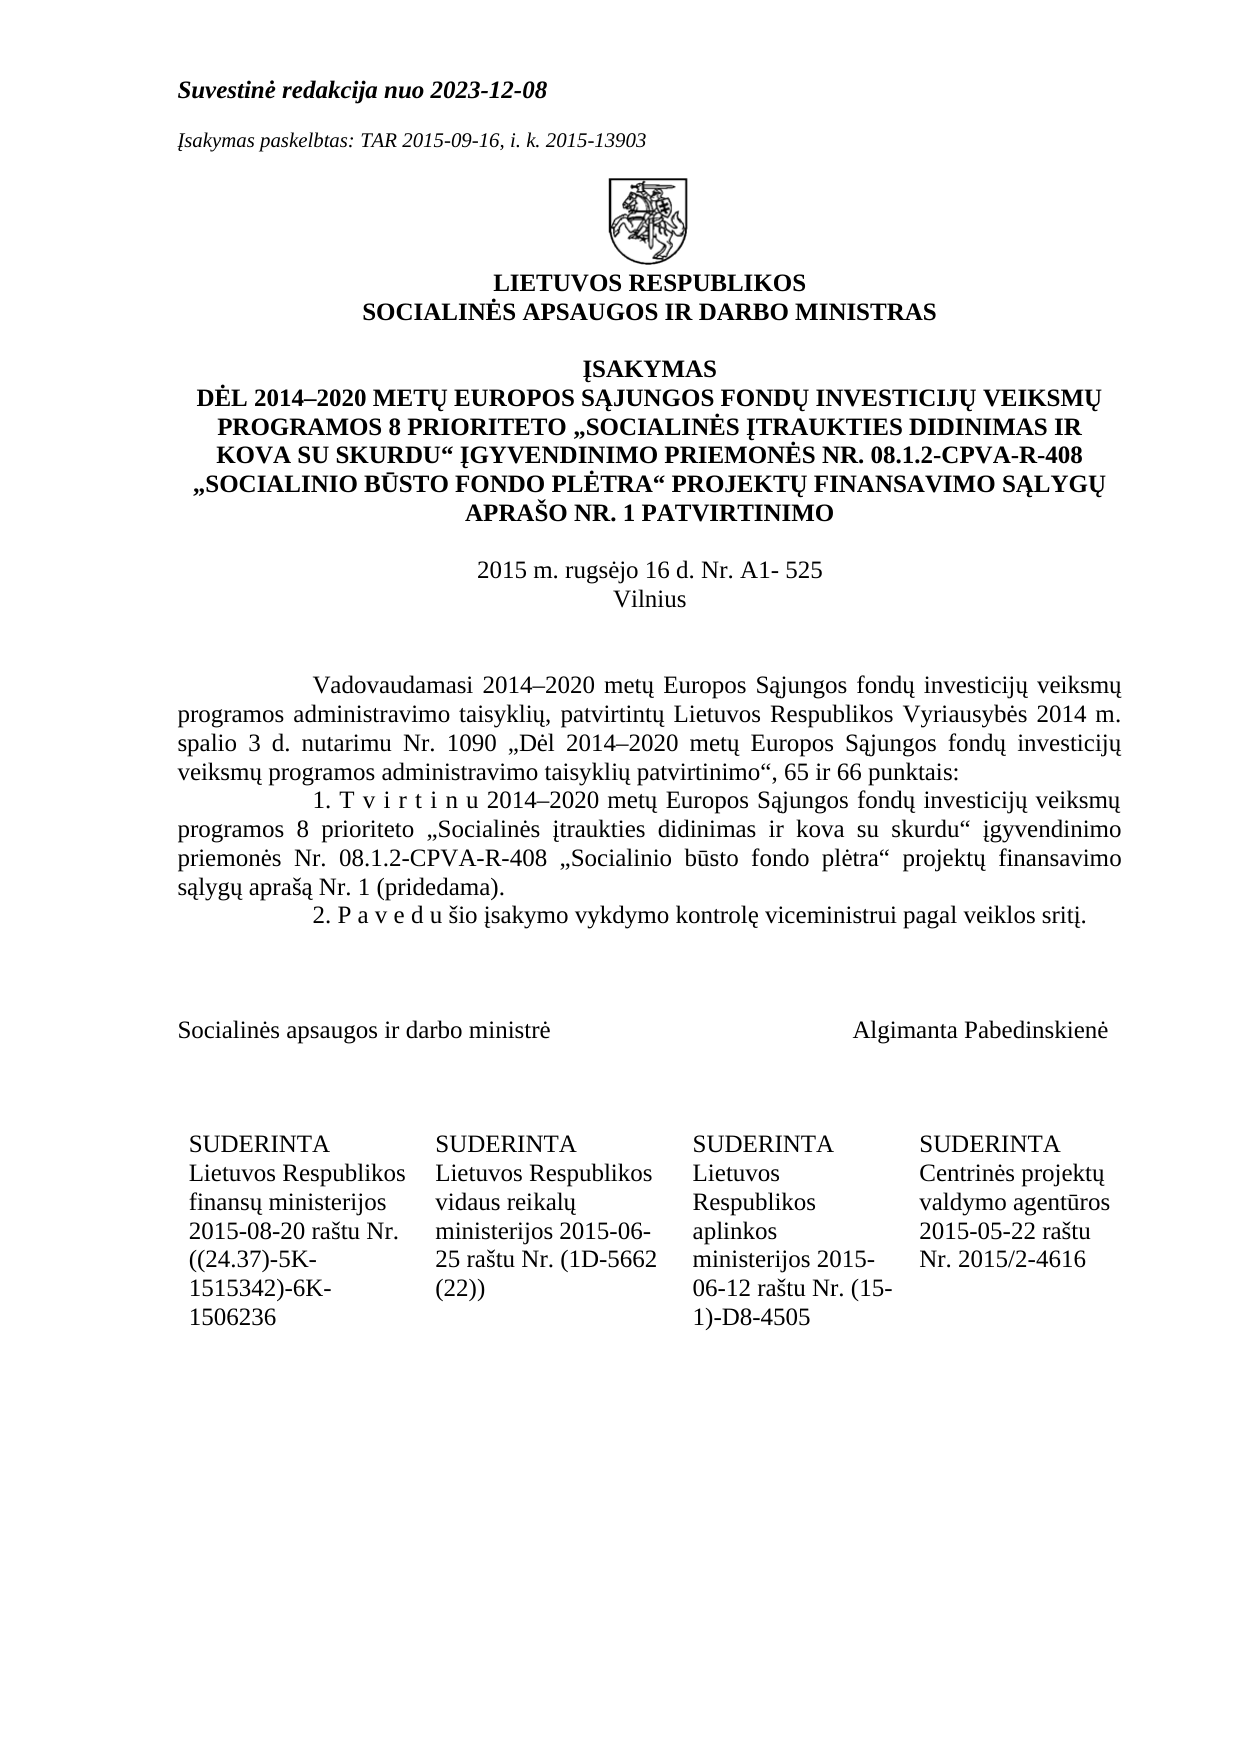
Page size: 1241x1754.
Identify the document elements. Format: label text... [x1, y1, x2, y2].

text Socialinės apsaugos ir darbo ministrė Algimanta Pabedinskienė [177, 1015, 1122, 1044]
text SOCIALINĖS APSAUGOS IR DARBO MINISTRAS [177, 297, 1122, 325]
text 2. P a v e d u šio įsakymo vykdymo kontrolę viceministrui pagal veiklos sritį. [177, 900, 1122, 929]
table_header SUDERINTA Lietuvos Respublikos finansų ministerijos 2015-08-20 raštu Nr. ((24.37)-5K-1515342)-6K-1506236 [177, 1130, 424, 1331]
text Įsakymas paskelbtas: TAR 2015-09-16, i. k. 2015-13903 [177, 128, 1122, 152]
table_header SUDERINTA Lietuvos Respublikos aplinkos ministerijos 2015-06-12 raštu Nr. (15-1)-D8-4505 [681, 1130, 908, 1331]
text ĮSAKYMAS [177, 354, 1122, 383]
table_header SUDERINTA Lietuvos Respublikos vidaus reikalų ministerijos 2015-06-25 raštu Nr. (1D-5662 (22)) [424, 1130, 681, 1331]
text LIETUVOS RESPUBLIKOS [177, 268, 1122, 297]
text 2015 m. rugsėjo 16 d. Nr. A1- 525 [177, 555, 1122, 584]
table_header SUDERINTA Centrinės projektų valdymo agentūros 2015-05-22 raštu Nr. 2015/2-4616 [908, 1130, 1122, 1331]
text Vadovaudamasi 2014–2020 metų Europos Sąjungos fondų investicijų veiksmų programos administravimo taisyklių, patvirtintų Lietuvos Respublikos Vyriausybės 2014 m. spalio 3 d. nutarimu Nr. 1090 „Dėl 2014–2020 metų Europos Sąjungos fondų investicijų veiksmų programos administravimo taisyklių patvirtinimo“, 65 ir 66 punktais: [177, 670, 1122, 785]
text Vilnius [177, 584, 1122, 613]
text 1. T v i r t i n u 2014–2020 metų Europos Sąjungos fondų investicijų veiksmų programos 8 prioriteto „Socialinės įtraukties didinimas ir kova su skurdu“ įgyvendinimo priemonės Nr. 08.1.2-CPVA-R-408 „Socialinio būsto fondo plėtra“ projektų finansavimo sąlygų aprašą Nr. 1 (pridedama). [177, 785, 1122, 900]
text Suvestinė redakcija nuo 2023-12-08 [177, 75, 1122, 104]
text DĖL 2014–2020 METŲ EUROPOS SĄJUNGOS FONDŲ INVESTICIJŲ VEIKSMŲ PROGRAMOS 8 PRIORITETO „SOCIALINĖS ĮTRAUKTIES DIDINIMAS IR KOVA SU SKURDU“ ĮGYVENDINIMO PRIEMONĖS NR. 08.1.2-CPVA-R-408 „SOCIALINIO BŪSTO FONDO PLĖTRA“ PROJEKTŲ FINANSAVIMO SĄLYGŲ APRAŠO NR. 1 PATVIRTINIMO [177, 383, 1122, 527]
